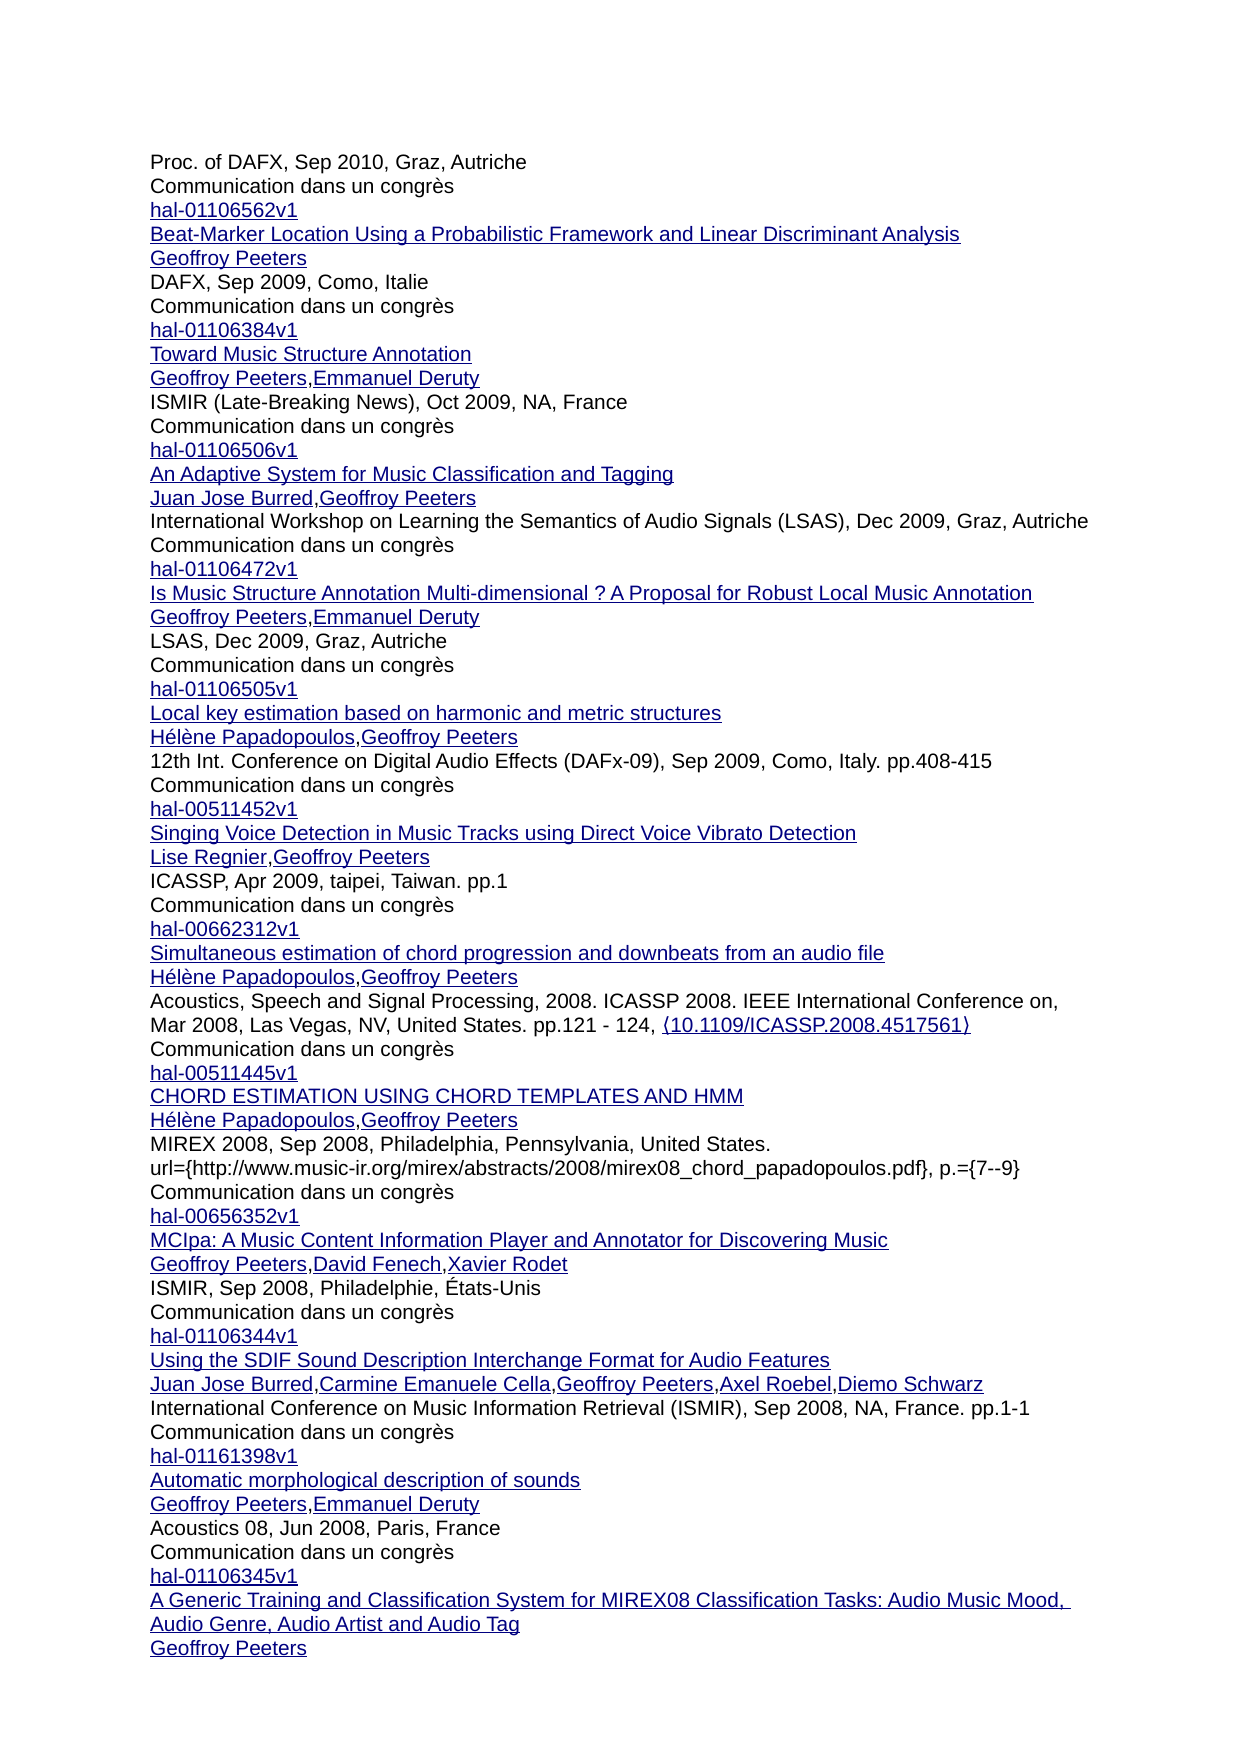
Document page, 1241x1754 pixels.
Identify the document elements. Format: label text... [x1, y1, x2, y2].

table_cell Proc. of DAFX, Sep 2010, Graz, Autriche Communication dans un congrès hal-01106562v1 [150, 150, 1090, 222]
table_cell A Generic Training and Classification System for MIREX08 Classification Tasks: Audio Music Mood, Audio Genre, Audio Artist and Audio Tag Geoffroy Peeters [150, 1588, 1090, 1659]
table_cell CHORD ESTIMATION USING CHORD TEMPLATES AND HMM Hélène Papadopoulos,Geoffroy Peeters MIREX 2008, Sep 2008, Philadelphia, Pennsylvania, United States. url={http://www.music-ir.org/mirex/abstracts/2008/mirex08_chord_papadopoulos.pdf}, p.={7--9} Communication dans un congrès hal-00656352v1 [150, 1084, 1090, 1228]
table_cell MCIpa: A Music Content Information Player and Annotator for Discovering Music Geoffroy Peeters,David Fenech,Xavier Rodet ISMIR, Sep 2008, Philadelphie, États-Unis Communication dans un congrès hal-01106344v1 [150, 1228, 1090, 1348]
table_cell Simultaneous estimation of chord progression and downbeats from an audio file Hélène Papadopoulos,Geoffroy Peeters Acoustics, Speech and Signal Processing, 2008. ICASSP 2008. IEEE International Conference on, Mar 2008, Las Vegas, NV, United States. pp.121 - 124, ⟨10.1109/ICASSP.2008.4517561⟩ Communication dans un congrès hal-00511445v1 [150, 941, 1090, 1084]
table_cell Is Music Structure Annotation Multi-dimensional ? A Proposal for Robust Local Music Annotation Geoffroy Peeters,Emmanuel Deruty LSAS, Dec 2009, Graz, Autriche Communication dans un congrès hal-01106505v1 [150, 581, 1090, 701]
table_cell Beat-Marker Location Using a Probabilistic Framework and Linear Discriminant Analysis Geoffroy Peeters DAFX, Sep 2009, Como, Italie Communication dans un congrès hal-01106384v1 [150, 222, 1090, 342]
table_cell Singing Voice Detection in Music Tracks using Direct Voice Vibrato Detection Lise Regnier,Geoffroy Peeters ICASSP, Apr 2009, taipei, Taiwan. pp.1 Communication dans un congrès hal-00662312v1 [150, 821, 1090, 941]
table_cell Toward Music Structure Annotation Geoffroy Peeters,Emmanuel Deruty ISMIR (Late-Breaking News), Oct 2009, NA, France Communication dans un congrès hal-01106506v1 [150, 342, 1090, 461]
table_cell Automatic morphological description of sounds Geoffroy Peeters,Emmanuel Deruty Acoustics 08, Jun 2008, Paris, France Communication dans un congrès hal-01106345v1 [150, 1468, 1090, 1587]
table_cell Using the SDIF Sound Description Interchange Format for Audio Features Juan Jose Burred,Carmine Emanuele Cella,Geoffroy Peeters,Axel Roebel,Diemo Schwarz International Conference on Music Information Retrieval (ISMIR), Sep 2008, NA, France. pp.1-1 Communication dans un congrès hal-01161398v1 [150, 1348, 1090, 1468]
table_cell Local key estimation based on harmonic and metric structures Hélène Papadopoulos,Geoffroy Peeters 12th Int. Conference on Digital Audio Effects (DAFx-09), Sep 2009, Como, Italy. pp.408-415 Communication dans un congrès hal-00511452v1 [150, 701, 1090, 821]
table_cell An Adaptive System for Music Classification and Tagging Juan Jose Burred,Geoffroy Peeters International Workshop on Learning the Semantics of Audio Signals (LSAS), Dec 2009, Graz, Autriche Communication dans un congrès hal-01106472v1 [150, 461, 1090, 581]
